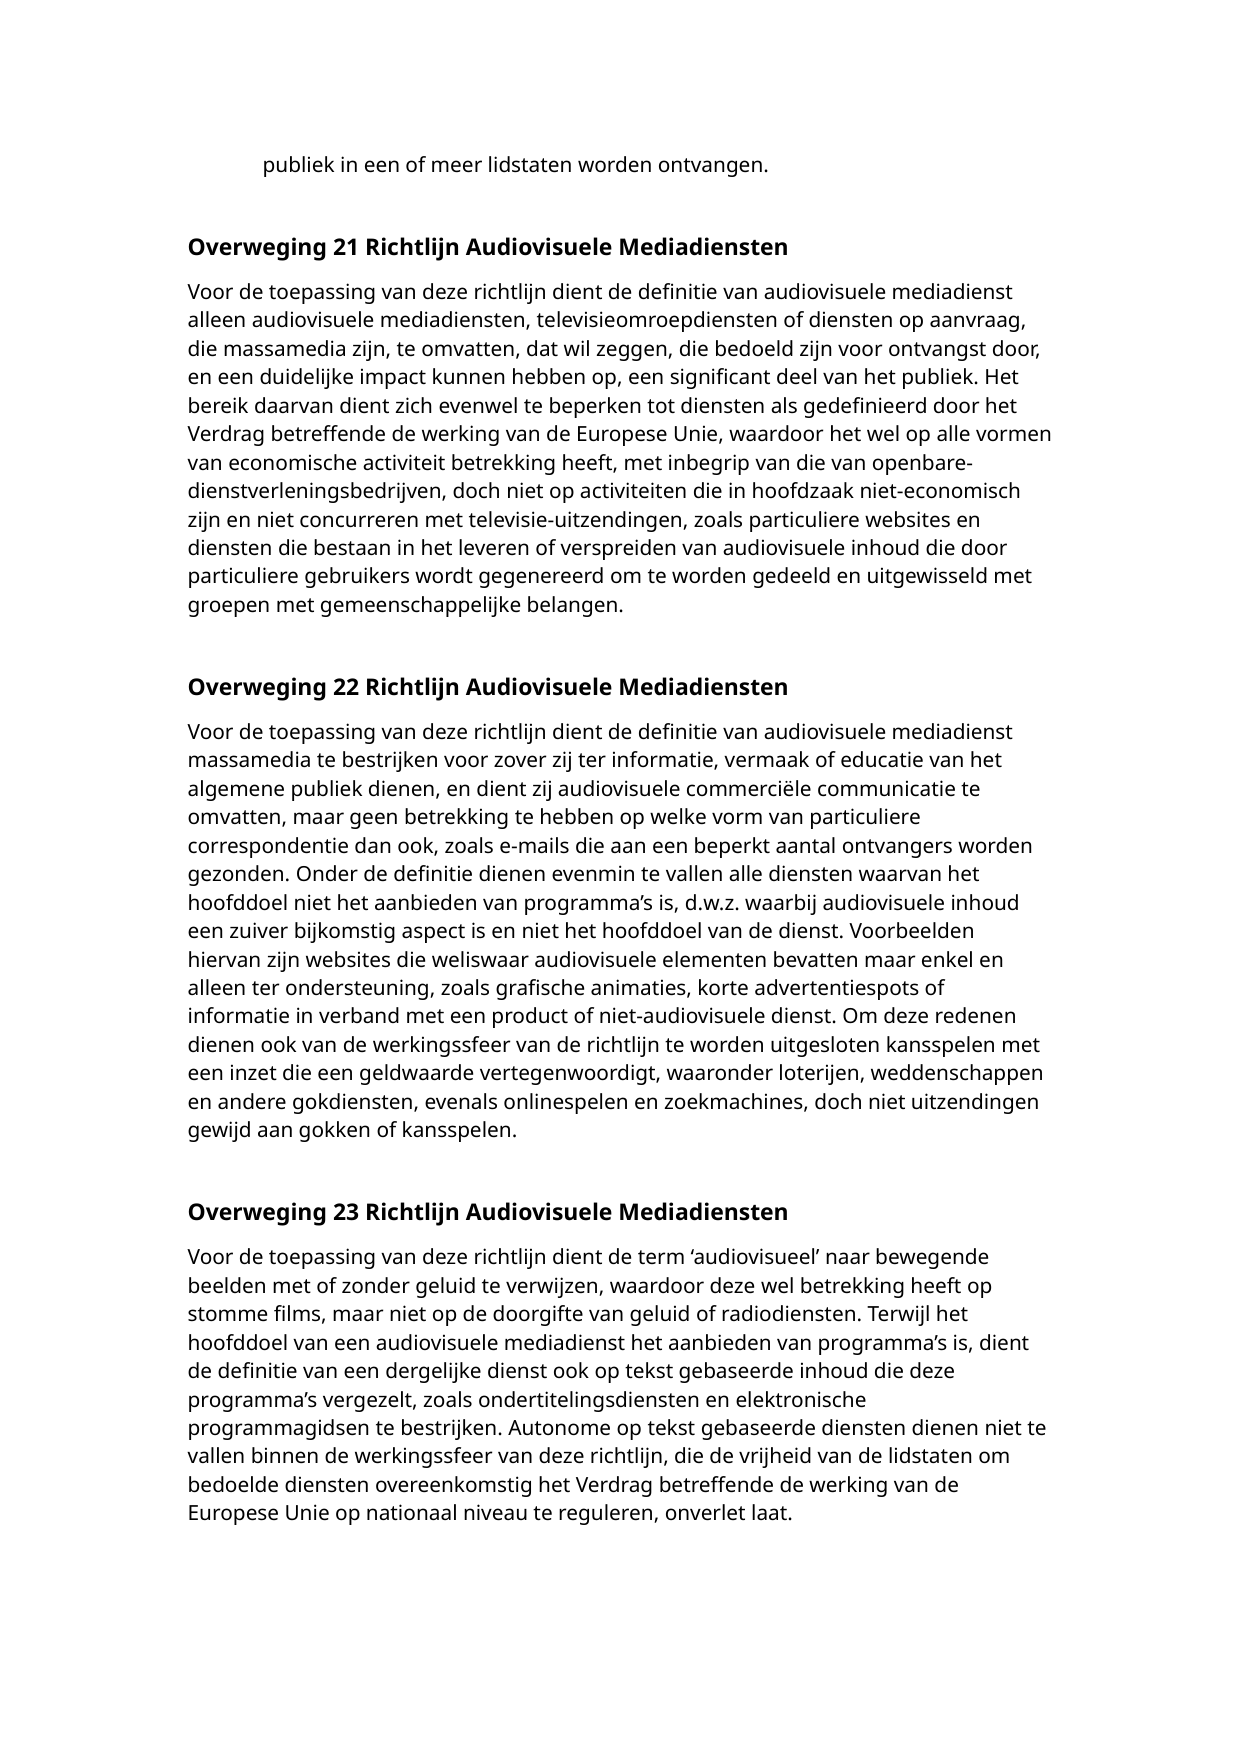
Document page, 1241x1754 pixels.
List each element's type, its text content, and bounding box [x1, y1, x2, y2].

list publiek in een of meer lidstaten worden ontvangen. [187, 150, 1053, 178]
subtitle Overweging 22 Richtlijn Audiovisuele Mediadiensten [187, 671, 1053, 702]
subtitle Overweging 21 Richtlijn Audiovisuele Mediadiensten [187, 231, 1053, 262]
text Voor de toepassing van deze richtlijn dient de definitie van audiovisuele mediadienst alleen audiovisuele mediadiensten, televisieomroepdiensten of diensten op aanvraag, die massamedia zijn, te omvatten, dat wil zeggen, die bedoeld zijn voor ontvangst door, en een duidelijke impact kunnen hebben op, een significant deel van het publiek. Het bereik daarvan dient zich evenwel te beperken tot diensten als gedefinieerd door het Verdrag betreffende de werking van de Europese Unie, waardoor het wel op alle vormen van economische activiteit betrekking heeft, met inbegrip van die van openbare-dienstverleningsbedrijven, doch niet op activiteiten die in hoofdzaak niet-economisch zijn en niet concurreren met televisie-uitzendingen, zoals particuliere websites en diensten die bestaan in het leveren of verspreiden van audiovisuele inhoud die door particuliere gebruikers wordt gegenereerd om te worden gedeeld en uitgewisseld met groepen met gemeenschappelijke belangen. [187, 277, 1053, 618]
text Voor de toepassing van deze richtlijn dient de term ‘audiovisueel’ naar bewegende beelden met of zonder geluid te verwijzen, waardoor deze wel betrekking heeft op stomme films, maar niet op de doorgifte van geluid of radiodiensten. Terwijl het hoofddoel van een audiovisuele mediadienst het aanbieden van programma’s is, dient de definitie van een dergelijke dienst ook op tekst gebaseerde inhoud die deze programma’s vergezelt, zoals ondertitelingsdiensten en elektronische programmagidsen te bestrijken. Autonome op tekst gebaseerde diensten dienen niet te vallen binnen de werkingssfeer van deze richtlijn, die de vrijheid van de lidstaten om bedoelde diensten overeenkomstig het Verdrag betreffende de werking van de Europese Unie op nationaal niveau te reguleren, onverlet laat. [187, 1242, 1053, 1527]
text Voor de toepassing van deze richtlijn dient de definitie van audiovisuele mediadienst massamedia te bestrijken voor zover zij ter informatie, vermaak of educatie van het algemene publiek dienen, en dient zij audiovisuele commerciële communicatie te omvatten, maar geen betrekking te hebben op welke vorm van particuliere correspondentie dan ook, zoals e-mails die aan een beperkt aantal ontvangers worden gezonden. Onder de definitie dienen evenmin te vallen alle diensten waarvan het hoofddoel niet het aanbieden van programma’s is, d.w.z. waarbij audiovisuele inhoud een zuiver bijkomstig aspect is en niet het hoofddoel van de dienst. Voorbeelden hiervan zijn websites die weliswaar audiovisuele elementen bevatten maar enkel en alleen ter ondersteuning, zoals grafische animaties, korte advertentiespots of informatie in verband met een product of niet-audiovisuele dienst. Om deze redenen dienen ook van de werkingssfeer van de richtlijn te worden uitgesloten kansspelen met een inzet die een geldwaarde vertegenwoordigt, waaronder loterijen, weddenschappen en andere gokdiensten, evenals onlinespelen en zoekmachines, doch niet uitzendingen gewijd aan gokken of kansspelen. [187, 717, 1053, 1144]
subtitle Overweging 23 Richtlijn Audiovisuele Mediadiensten [187, 1196, 1053, 1227]
